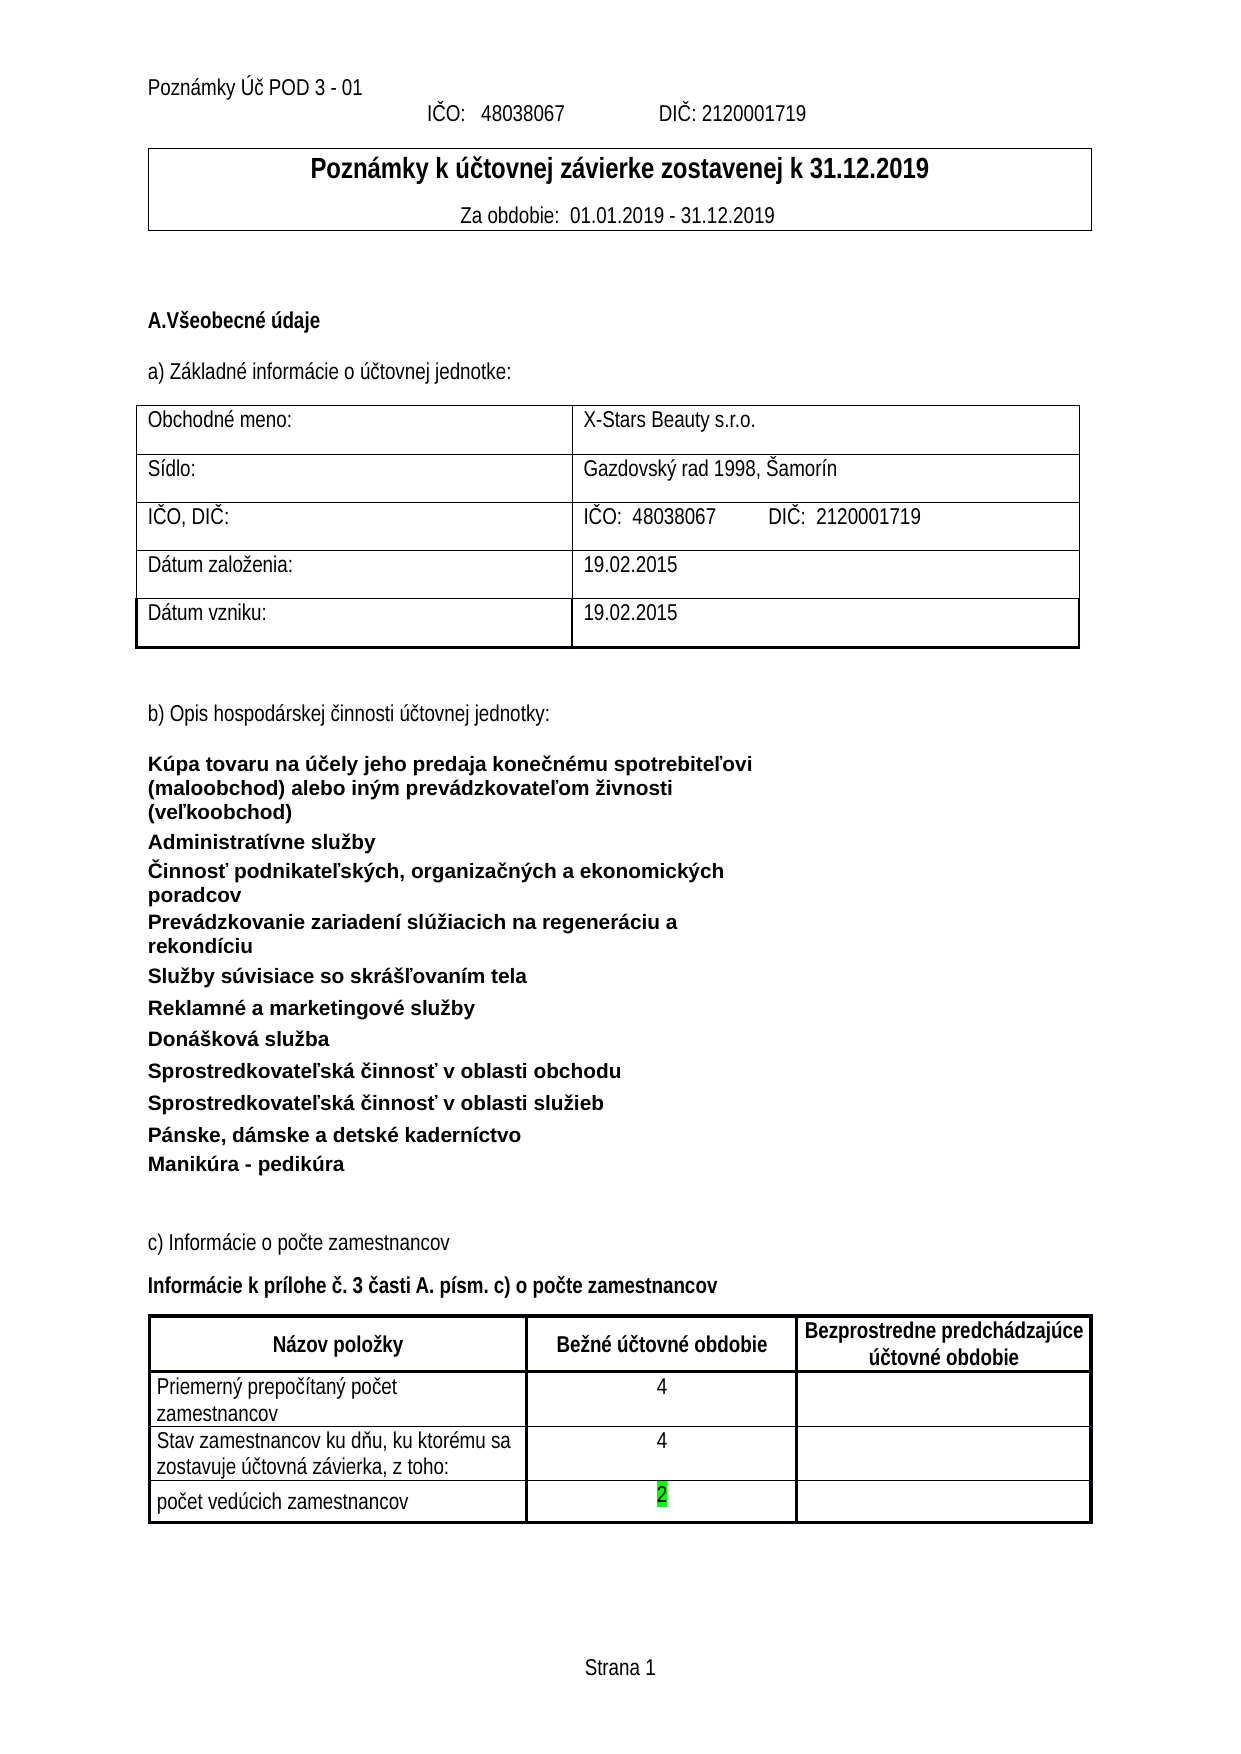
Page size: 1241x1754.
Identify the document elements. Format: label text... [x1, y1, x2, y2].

table_header [778, 826, 1091, 857]
table_header [778, 960, 1091, 991]
table_header Administratívne služby [146, 826, 777, 857]
table_cell Dátum založenia: [137, 551, 572, 598]
table_header [778, 909, 1091, 959]
table_header Pánske, dámske a detské kaderníctvo [146, 1119, 777, 1151]
table_cell 19.02.2015 [573, 551, 1079, 598]
table_cell Priemerný prepočítaný počet zamestnancov [151, 1373, 525, 1426]
text Informácie k prílohe č. 3 časti A. písm. c) o počte zamestnancov [148, 1272, 1092, 1298]
table_header Manikúra - pedikúra [146, 1151, 1091, 1178]
table_header Kúpa tovaru na účely jeho predaja konečnému spotrebiteľovi (maloobchod) alebo iným prevádzkovateľom živnosti (veľkoobchod) [146, 751, 777, 826]
table_cell [798, 1481, 1089, 1521]
table_cell [798, 1373, 1089, 1426]
table_header [778, 858, 1091, 908]
table_header [778, 1119, 1091, 1151]
table_cell IČO, DIČ: [137, 503, 572, 550]
table_header Sprostredkovateľská činnosť v oblasti obchodu [146, 1055, 777, 1087]
table_cell Dátum vzniku: [138, 599, 571, 646]
table_cell X-Stars Beauty s.r.o. [573, 406, 1079, 453]
table_header Služby súvisiace so skrášľovaním tela [146, 960, 777, 991]
text A.Všeobecné údaje [148, 307, 1092, 333]
table_cell 19.02.2015 [573, 599, 1078, 646]
table_cell Stav zamestnancov ku dňu, ku ktorému sa zostavuje účtovná závierka, z toho: [151, 1427, 525, 1480]
table_cell Sídlo: [137, 455, 572, 502]
table_header [778, 1055, 1091, 1087]
table_cell Obchodné meno: [137, 406, 572, 453]
table_cell 4 [528, 1373, 795, 1426]
table_header Bežné účtovné obdobie [528, 1318, 795, 1370]
table_header Prevádzkovanie zariadení slúžiacich na regeneráciu a rekondíciu [146, 909, 777, 959]
table_header Názov položky [151, 1318, 525, 1370]
table_cell 2 [528, 1481, 795, 1521]
text b) Opis hospodárskej činnosti účtovnej jednotky: [148, 699, 1092, 726]
table_header Donášková služba [146, 1023, 777, 1055]
table_header Činnosť podnikateľských, organizačných a ekonomických poradcov [146, 858, 777, 908]
table_cell [798, 1427, 1089, 1480]
table_header a) Základné informácie o účtovnej jednotke: [136, 358, 1079, 405]
text Poznámky k účtovnej závierke zostavenej k 31.12.2019 [149, 149, 1091, 184]
text Za obdobie: 01.01.2019 - 31.12.2019 [149, 199, 1091, 230]
table_cell IČO: 48038067 DIČ: 2120001719 [573, 503, 1079, 550]
table_header Reklamné a marketingové služby [146, 991, 777, 1023]
table_cell Gazdovský rad 1998, Šamorín [573, 455, 1079, 502]
table_header Sprostredkovateľská činnosť v oblasti služieb [146, 1087, 777, 1119]
table_header [778, 991, 1091, 1023]
table_header [778, 1023, 1091, 1055]
text c) Informácie o počte zamestnancov [148, 1229, 1092, 1255]
table_header Bezprostredne predchádzajúce účtovné obdobie [798, 1318, 1089, 1370]
table_cell počet vedúcich zamestnancov [151, 1481, 525, 1521]
table_header [778, 1087, 1091, 1119]
table_cell 4 [528, 1427, 795, 1480]
table_header [778, 751, 1091, 826]
